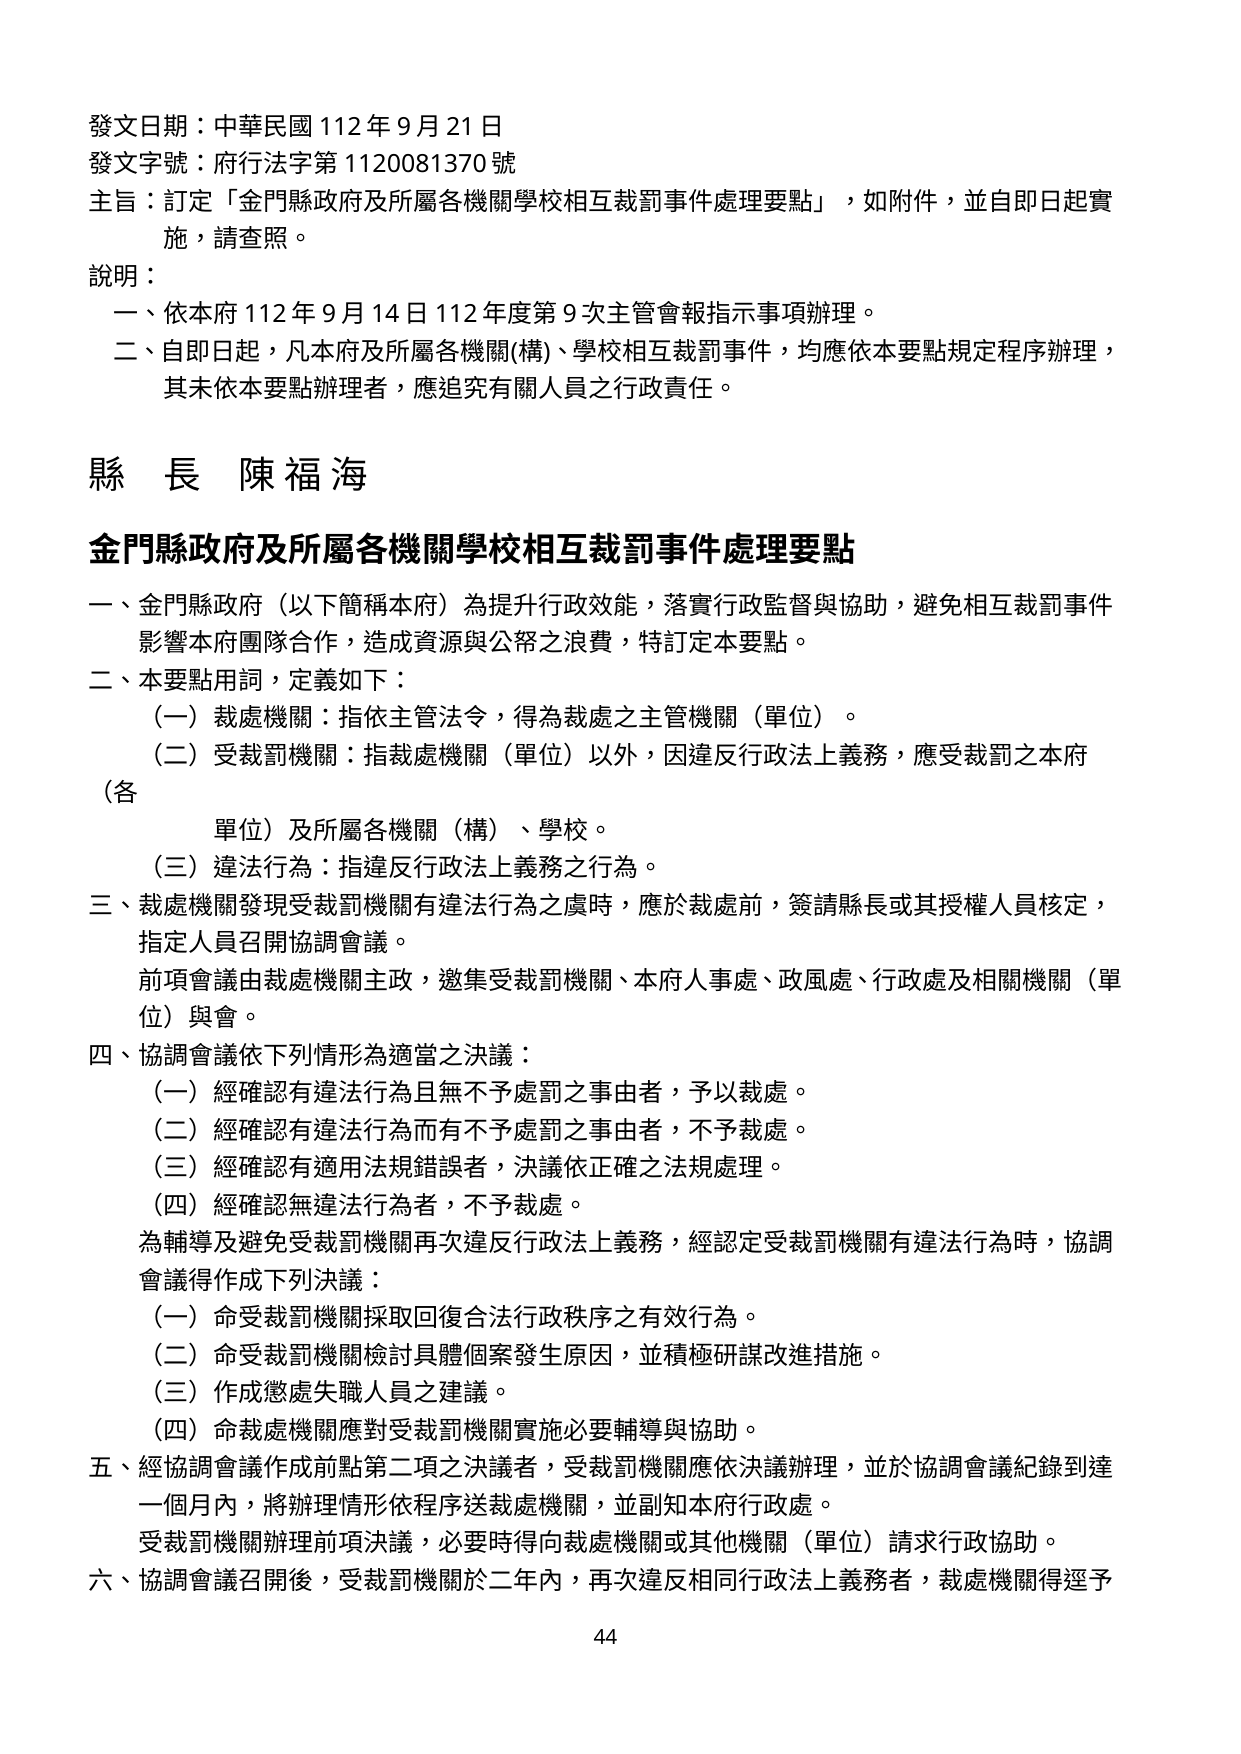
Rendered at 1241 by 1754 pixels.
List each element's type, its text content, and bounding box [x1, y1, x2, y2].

text （二）命受裁罰機關檢討具體個案發生原因，並積極研謀改進措施。 [89, 1334, 1122, 1372]
text （三）作成懲處失職人員之建議。 [89, 1372, 1122, 1409]
text （四）經確認無違法行為者，不予裁處。 [89, 1184, 1122, 1222]
text 縣 長 陳 福 海 [89, 434, 1122, 509]
text （四）命裁處機關應對受裁罰機關實施必要輔導與協助。 [89, 1409, 1122, 1447]
text 位）與會。 [89, 997, 1122, 1034]
text （二）受裁罰機關：指裁處機關（單位）以外，因違反行政法上義務，應受裁罰之本府（各 [89, 734, 1122, 809]
text 金門縣政府及所屬各機關學校相互裁罰事件處理要點 [89, 509, 1122, 584]
text 一個月內，將辦理情形依程序送裁處機關，並副知本府行政處。 [89, 1484, 1122, 1522]
text （二）經確認有違法行為而有不予處罰之事由者，不予裁處。 [89, 1109, 1122, 1147]
text （三）違法行為：指違反行政法上義務之行為。 [89, 847, 1122, 884]
text 二、自即日起，凡本府及所屬各機關(構)、學校相互裁罰事件，均應依本要點規定程序辦理， [89, 330, 1122, 368]
text 三、裁處機關發現受裁罰機關有違法行為之虞時，應於裁處前，簽請縣長或其授權人員核定， [89, 884, 1122, 922]
text 指定人員召開協調會議。 [89, 922, 1122, 959]
text 單位）及所屬各機關（構）、學校。 [89, 809, 1122, 847]
text 發文日期：中華民國112年9月21日 [89, 105, 1122, 143]
text 受裁罰機關辦理前項決議，必要時得向裁處機關或其他機關（單位）請求行政協助。 [89, 1522, 1122, 1559]
text 說明： [89, 255, 1122, 293]
text 主旨：訂定「金門縣政府及所屬各機關學校相互裁罰事件處理要點」，如附件，並自即日起實 [89, 180, 1122, 218]
text 四、協調會議依下列情形為適當之決議： [89, 1034, 1122, 1072]
text 施，請查照。 [89, 218, 1122, 255]
text 發文字號：府行法字第1120081370號 [89, 143, 1122, 180]
text 一、依本府112年9月14日112年度第9次主管會報指示事項辦理。 [89, 293, 1122, 330]
text （一）裁處機關：指依主管法令，得為裁處之主管機關（單位）。 [89, 697, 1122, 734]
text 影響本府團隊合作，造成資源與公帑之浪費，特訂定本要點。 [89, 622, 1122, 659]
text 會議得作成下列決議： [89, 1259, 1122, 1297]
text 其未依本要點辦理者，應追究有關人員之行政責任。 [89, 368, 1122, 405]
text 一、金門縣政府（以下簡稱本府）為提升行政效能，落實行政監督與協助，避免相互裁罰事件 [89, 584, 1122, 622]
text 二、本要點用詞，定義如下： [89, 659, 1122, 697]
text 五、經協調會議作成前點第二項之決議者，受裁罰機關應依決議辦理，並於協調會議紀錄到達 [89, 1447, 1122, 1484]
text （一）命受裁罰機關採取回復合法行政秩序之有效行為。 [89, 1297, 1122, 1334]
text 為輔導及避免受裁罰機關再次違反行政法上義務，經認定受裁罰機關有違法行為時，協調 [89, 1222, 1122, 1259]
text （一）經確認有違法行為且無不予處罰之事由者，予以裁處。 [89, 1072, 1122, 1109]
text 六、協調會議召開後，受裁罰機關於二年內，再次違反相同行政法上義務者，裁處機關得逕予 [89, 1559, 1122, 1597]
text （三）經確認有適用法規錯誤者，決議依正確之法規處理。 [89, 1147, 1122, 1184]
text 前項會議由裁處機關主政，邀集受裁罰機關、本府人事處、政風處、行政處及相關機關（單 [89, 959, 1122, 997]
